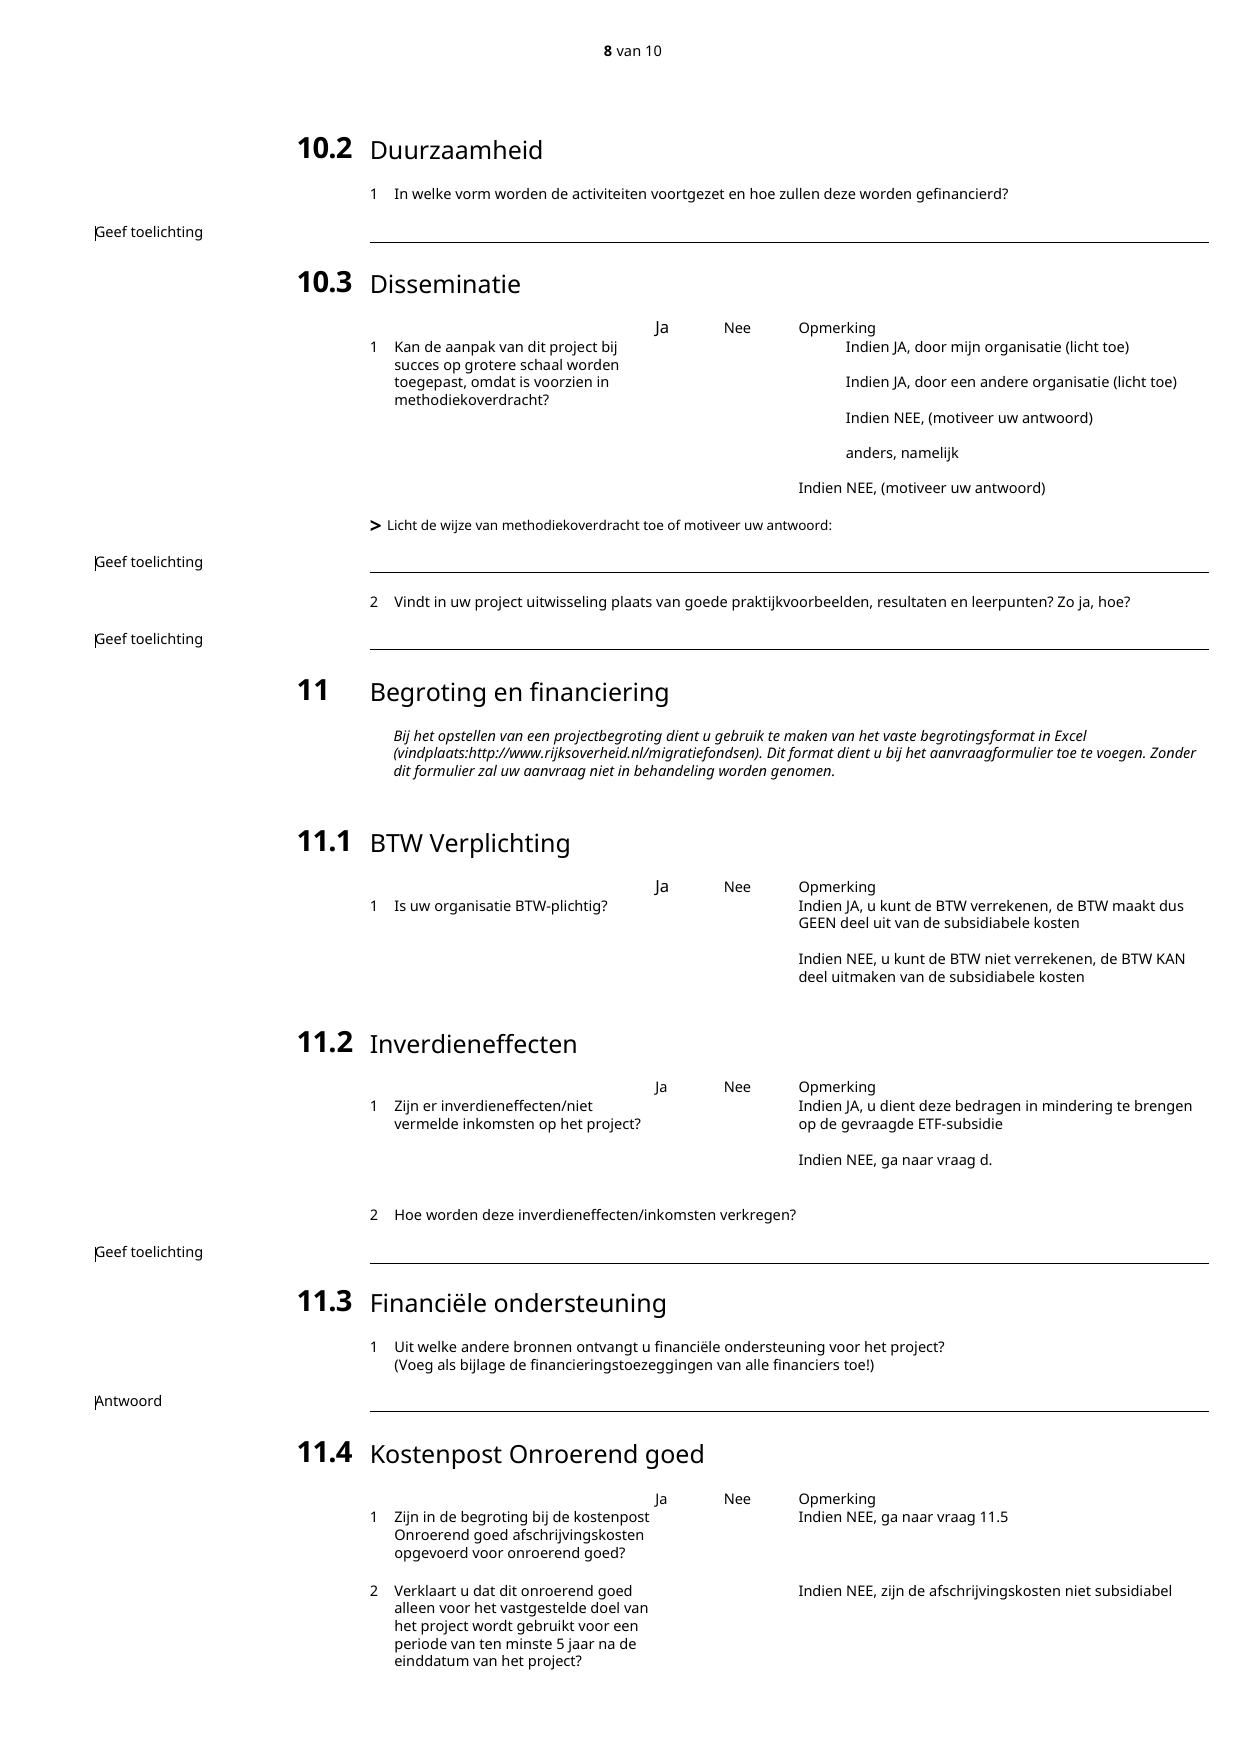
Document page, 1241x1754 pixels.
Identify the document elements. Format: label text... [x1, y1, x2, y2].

table_cell 11.2 [296, 1022, 369, 1060]
table_cell [370, 223, 1209, 242]
table_cell [370, 553, 1209, 572]
table_cell [724, 1582, 798, 1670]
table_cell 2 [370, 1582, 394, 1670]
table_cell [95, 708, 1209, 727]
table_cell 11 [296, 670, 369, 708]
table_cell Indien JA, u dient deze bedragen in mindering te brengen op de gevraagde ETF-subsidie Indien NEE, ga naar vraag d. [798, 1098, 1209, 1186]
table_cell [370, 1562, 1209, 1582]
table_cell [95, 1079, 369, 1098]
table_cell 10.2 [296, 129, 369, 166]
table_cell [95, 803, 1209, 821]
table_cell [370, 166, 1209, 185]
table_cell [95, 1206, 369, 1225]
table_cell Ja [655, 878, 723, 897]
table_cell Indien JA, door mijn organisatie (licht toe) Indien JA, door een andere organisatie (licht toe) Indien NEE, (motiveer uw antwoord) anders, namelijk Indien NEE, (motiveer uw antwoord) [798, 338, 1209, 515]
table_cell [95, 1582, 369, 1670]
table_cell Disseminatie [370, 263, 1209, 300]
table_cell [95, 670, 296, 708]
table_cell [370, 1079, 394, 1098]
table_cell Financiële ondersteuning [370, 1281, 1209, 1319]
table_cell 11.3 [296, 1281, 369, 1319]
table_cell Opmerking [798, 319, 1209, 338]
table_cell Inverdieneffecten [370, 1022, 1209, 1060]
table_cell [95, 649, 369, 670]
table_cell [95, 1263, 1209, 1281]
table_cell [95, 1374, 369, 1392]
table_cell In welke vorm worden de activiteiten voortgezet en hoe zullen deze worden gefinancierd? [394, 185, 1209, 204]
table_cell Opmerking [798, 1079, 1209, 1098]
table_cell [655, 897, 723, 1003]
table_cell [370, 612, 1209, 631]
table_cell [95, 1670, 369, 1690]
table_cell [724, 1098, 798, 1186]
table_cell 1 [370, 338, 394, 515]
table_cell [95, 300, 1209, 319]
table_cell [95, 1490, 369, 1509]
table_cell [370, 631, 1209, 649]
table_cell [95, 1319, 1209, 1338]
table_cell [95, 859, 1209, 878]
table_cell [95, 821, 296, 859]
table_cell [370, 1670, 1209, 1690]
table_cell [370, 1225, 1209, 1244]
table_cell [95, 166, 369, 185]
table_cell [370, 1186, 1209, 1206]
table_cell Zijn er inverdieneffecten/niet vermelde inkomsten op het project? [394, 1098, 655, 1186]
table_cell 11.4 [296, 1432, 369, 1470]
table_cell [95, 897, 369, 1003]
table_cell Geef toelichting [95, 1244, 369, 1263]
table_cell Geef toelichting [95, 223, 369, 242]
table_cell Begroting en financiering [370, 670, 1209, 708]
table_cell Antwoord [95, 1393, 369, 1411]
table_cell [95, 1562, 369, 1582]
table_cell Uit welke andere bronnen ontvangt u financiële ondersteuning voor het project? (Voeg als bijlage de financieringstoezeggingen van alle financiers toe!) [394, 1338, 1209, 1373]
table_cell [370, 204, 1209, 223]
table_cell [95, 129, 296, 166]
table_cell [394, 1490, 655, 1509]
table_cell 1 [370, 1338, 394, 1373]
table_cell [95, 572, 369, 593]
table_cell [394, 1079, 655, 1098]
table_cell Duurzaamheid [370, 129, 1209, 166]
table_cell [95, 515, 369, 553]
table_cell Ja [655, 319, 723, 338]
table_cell [95, 1338, 369, 1373]
table_cell 11.1 [296, 821, 369, 859]
table_cell [95, 727, 369, 803]
table_cell Hoe worden deze inverdieneffecten/inkomsten verkregen? [394, 1206, 1209, 1225]
table_cell Kostenpost Onroerend goed [370, 1432, 1209, 1470]
table_cell [95, 1022, 296, 1060]
table_cell [655, 1582, 723, 1670]
table_cell [95, 1509, 369, 1562]
table_cell [370, 1393, 1209, 1411]
table_cell Bij het opstellen van een projectbegroting dient u gebruik te maken van het vaste begrotingsformat in Excel (vindplaats:http://www.rijksoverheid.nl/migratiefondsen). Dit format dient u bij het aanvraagformulier toe te voegen. Zonder dit formulier zal uw aanvraag niet in behandeling worden genomen. [370, 727, 1209, 803]
table_cell Nee [724, 878, 798, 897]
table_cell [724, 338, 798, 515]
table_cell Geef toelichting [95, 553, 369, 572]
table_cell [724, 897, 798, 1003]
table_cell 1 [370, 185, 394, 204]
table_cell 2 [370, 1206, 394, 1225]
table_cell Ja [655, 1490, 723, 1509]
table_cell > Licht de wijze van methodiekoverdracht toe of motiveer uw antwoord: [370, 515, 1209, 553]
table_cell Nee [724, 1079, 798, 1098]
table_cell 2 [370, 593, 394, 612]
table_cell Is uw organisatie BTW-plichtig? [394, 897, 655, 1003]
table_cell Indien NEE, ga naar vraag 11.5 [798, 1509, 1209, 1562]
table_cell [95, 185, 369, 204]
table_cell [95, 319, 369, 338]
table_cell [370, 1374, 1209, 1392]
table_cell [95, 1060, 1209, 1079]
table_cell Nee [724, 1490, 798, 1509]
table_cell Geef toelichting [95, 631, 369, 649]
table_cell [655, 338, 723, 515]
table_cell 10.3 [296, 263, 369, 300]
table_cell [724, 1509, 798, 1562]
table_cell [95, 109, 369, 128]
table_cell Kan de aanpak van dit project bij succes op grotere schaal worden toegepast, omdat is voorzien in methodiekoverdracht? [394, 338, 655, 515]
table_cell [95, 1186, 369, 1206]
table_cell [655, 1098, 723, 1186]
table_cell [95, 878, 369, 897]
table_cell Ja [655, 1079, 723, 1098]
table_cell [370, 650, 1209, 670]
table_cell [370, 109, 1209, 128]
table_cell BTW Verplichting [370, 821, 1209, 859]
table_cell [95, 242, 369, 263]
table_cell [95, 1225, 369, 1244]
table_cell [370, 1412, 1209, 1432]
table_cell Nee [724, 319, 798, 338]
table_cell Verklaart u dat dit onroerend goed alleen voor het vastgestelde doel van het project wordt gebruikt voor een periode van ten minste 5 jaar na de einddatum van het project? [394, 1582, 655, 1670]
table_cell [95, 612, 369, 631]
table_cell [95, 338, 369, 515]
table_cell 1 [370, 1509, 394, 1562]
table_cell Opmerking [798, 1490, 1209, 1509]
table_cell [370, 319, 655, 338]
table_cell [370, 243, 1209, 263]
table_cell Zijn in de begroting bij de kostenpost Onroerend goed afschrijvingskosten opgevoerd voor onroerend goed? [394, 1509, 655, 1562]
table_cell [95, 204, 369, 223]
table_cell [95, 1470, 1209, 1490]
table_cell [95, 263, 296, 300]
table_cell [95, 593, 369, 612]
table_cell [95, 1411, 369, 1432]
table_cell [370, 878, 655, 897]
table_cell Indien JA, u kunt de BTW verrekenen, de BTW maakt dus GEEN deel uit van de subsidiabele kosten Indien NEE, u kunt de BTW niet verrekenen, de BTW KAN deel uitmaken van de subsidiabele kosten [798, 897, 1209, 1003]
table_cell [370, 573, 1209, 593]
table_cell [95, 1432, 296, 1470]
table_cell 1 [370, 897, 394, 1003]
table_cell Vindt in uw project uitwisseling plaats van goede praktijkvoorbeelden, resultaten en leerpunten? Zo ja, hoe? [394, 593, 1209, 612]
table_cell [370, 1244, 1209, 1263]
table_cell [370, 1490, 394, 1509]
table_cell [95, 1003, 1209, 1022]
table_cell Indien NEE, zijn de afschrijvingskosten niet subsidiabel [798, 1582, 1209, 1670]
table_cell [95, 1281, 296, 1319]
table_cell [655, 1509, 723, 1562]
table_cell 1 [370, 1098, 394, 1186]
table_cell [95, 1098, 369, 1186]
table_cell Opmerking [798, 878, 1209, 897]
